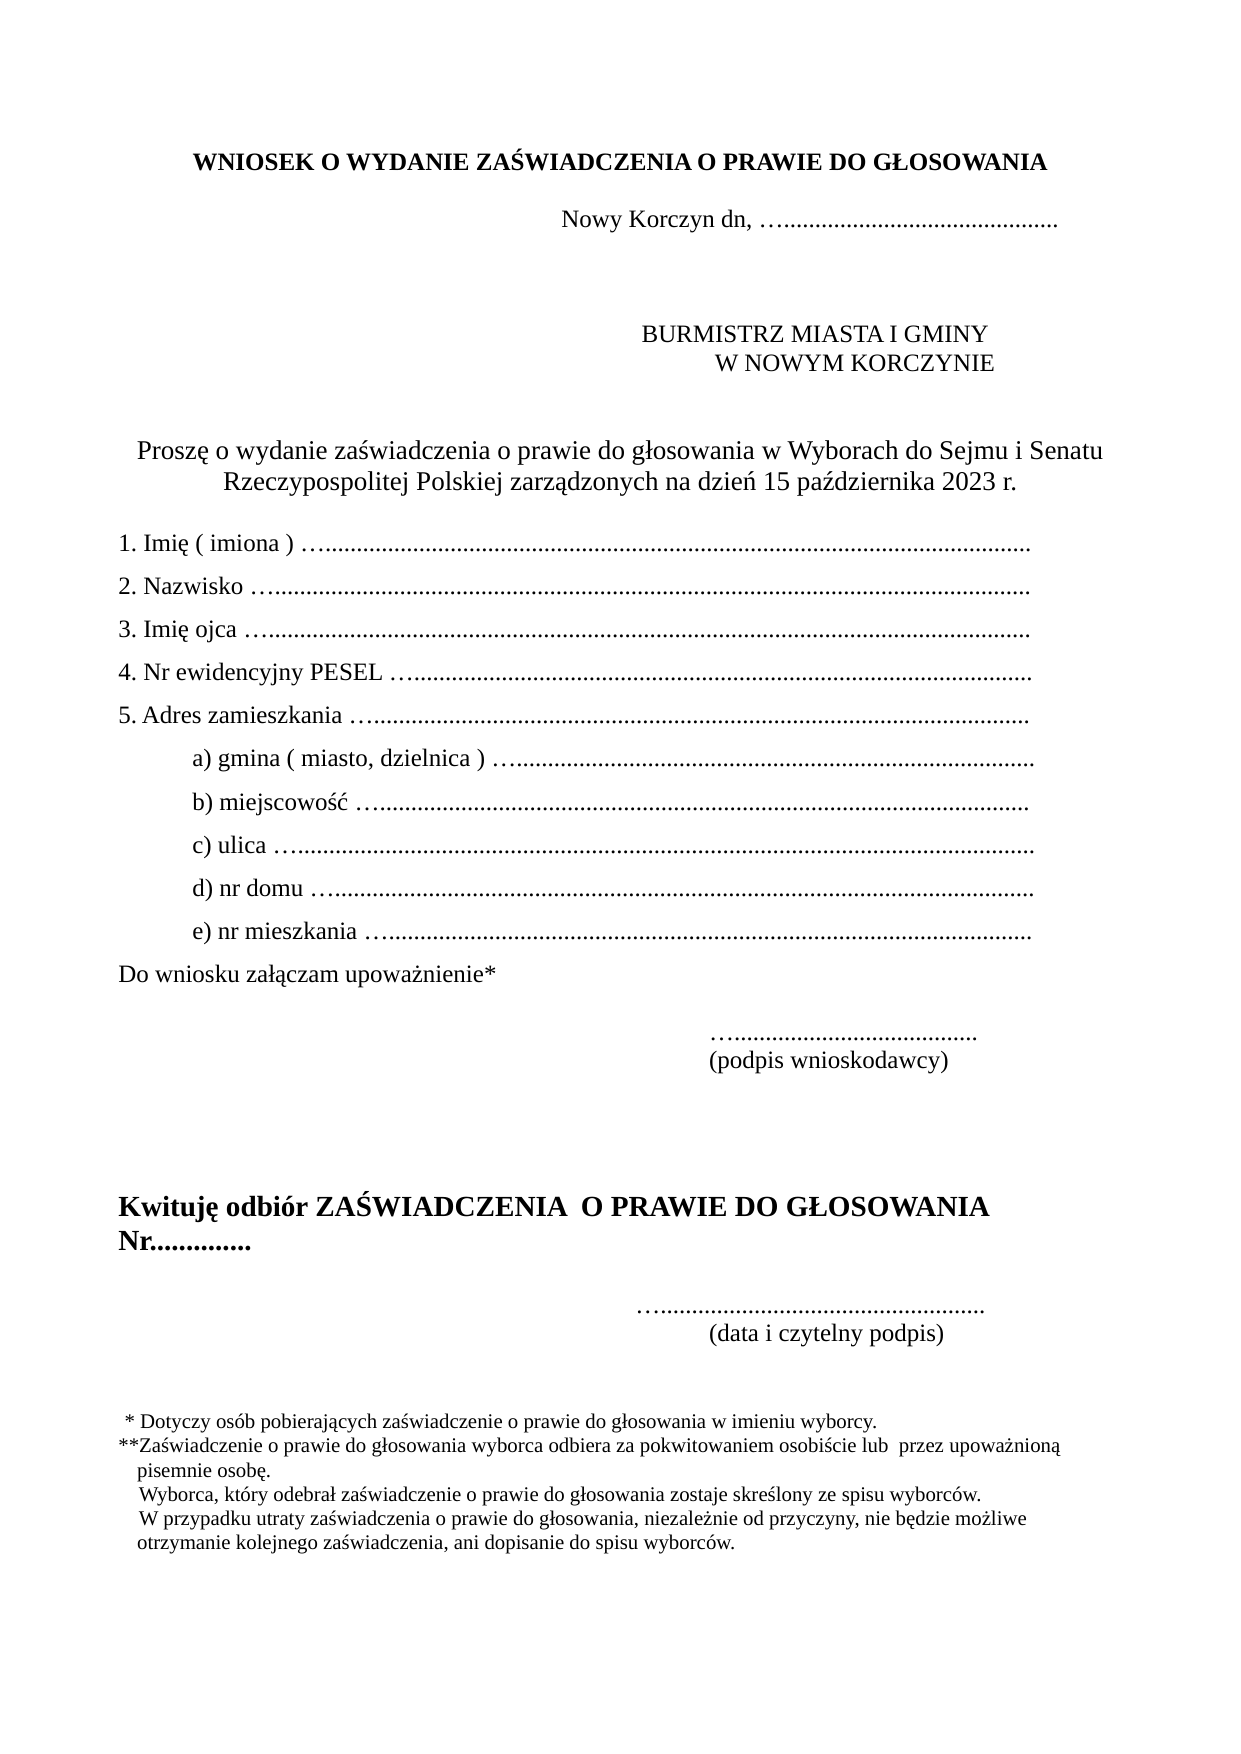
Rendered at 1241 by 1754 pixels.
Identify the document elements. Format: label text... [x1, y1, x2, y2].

text Do wniosku załączam upoważnienie* [118, 959, 1122, 988]
text **Zaświadczenie o prawie do głosowania wyborca odbiera za pokwitowaniem osobiście lub przez upoważnioną pisemnie osobę. [118, 1433, 1122, 1482]
text Nowy Korczyn dn, …............................................ [118, 204, 1122, 233]
text (data i czytelny podpis) [118, 1318, 1122, 1347]
text (podpis wnioskodawcy) [118, 1045, 1122, 1074]
text * Dotyczy osób pobierających zaświadczenie o prawie do głosowania w imieniu wyborcy. [118, 1405, 1122, 1433]
text ….................................................... [118, 1290, 1122, 1318]
text Kwituję odbiór ZAŚWIADCZENIA O PRAWIE DO GŁOSOWANIA Nr.............. [118, 1189, 1122, 1256]
text …....................................... [118, 1017, 1122, 1045]
text BURMISTRZ MIASTA I GMINY W NOWYM KORCZYNIE [118, 319, 1122, 377]
text Wyborca, który odebrał zaświadczenie o prawie do głosowania zostaje skreślony ze spisu wyborców. [118, 1482, 1122, 1506]
text Proszę o wydanie zaświadczenia o prawie do głosowania w Wyborach do Sejmu i Senatu Rzeczypospolitej Polskiej zarządzonych na dzień 15 października 2023 r. [118, 434, 1122, 497]
text W przypadku utraty zaświadczenia o prawie do głosowania, niezależnie od przyczyny, nie będzie możliwe otrzymanie kolejnego zaświadczenia, ani dopisanie do spisu wyborców. [118, 1506, 1122, 1554]
text WNIOSEK O WYDANIE ZAŚWIADCZENIA O PRAWIE DO GŁOSOWANIA [118, 147, 1122, 176]
text 5. Adres zamieszkania …......................................................................................................... [118, 700, 1122, 729]
text c) ulica …...................................................................................................................... [118, 830, 1122, 858]
text 2. Nazwisko …......................................................................................................................... [118, 571, 1122, 600]
text d) nr domu …................................................................................................................ [118, 873, 1122, 902]
text 4. Nr ewidencyjny PESEL …................................................................................................... [118, 657, 1122, 686]
text b) miejscowość …........................................................................................................ [118, 787, 1122, 815]
text 1. Imię ( imiona ) …................................................................................................................. [118, 528, 1122, 557]
text 3. Imię ojca ….......................................................................................................................... [118, 614, 1122, 643]
text a) gmina ( miasto, dzielnica ) …................................................................................... [118, 743, 1122, 772]
text e) nr mieszkania …....................................................................................................... [118, 916, 1122, 945]
